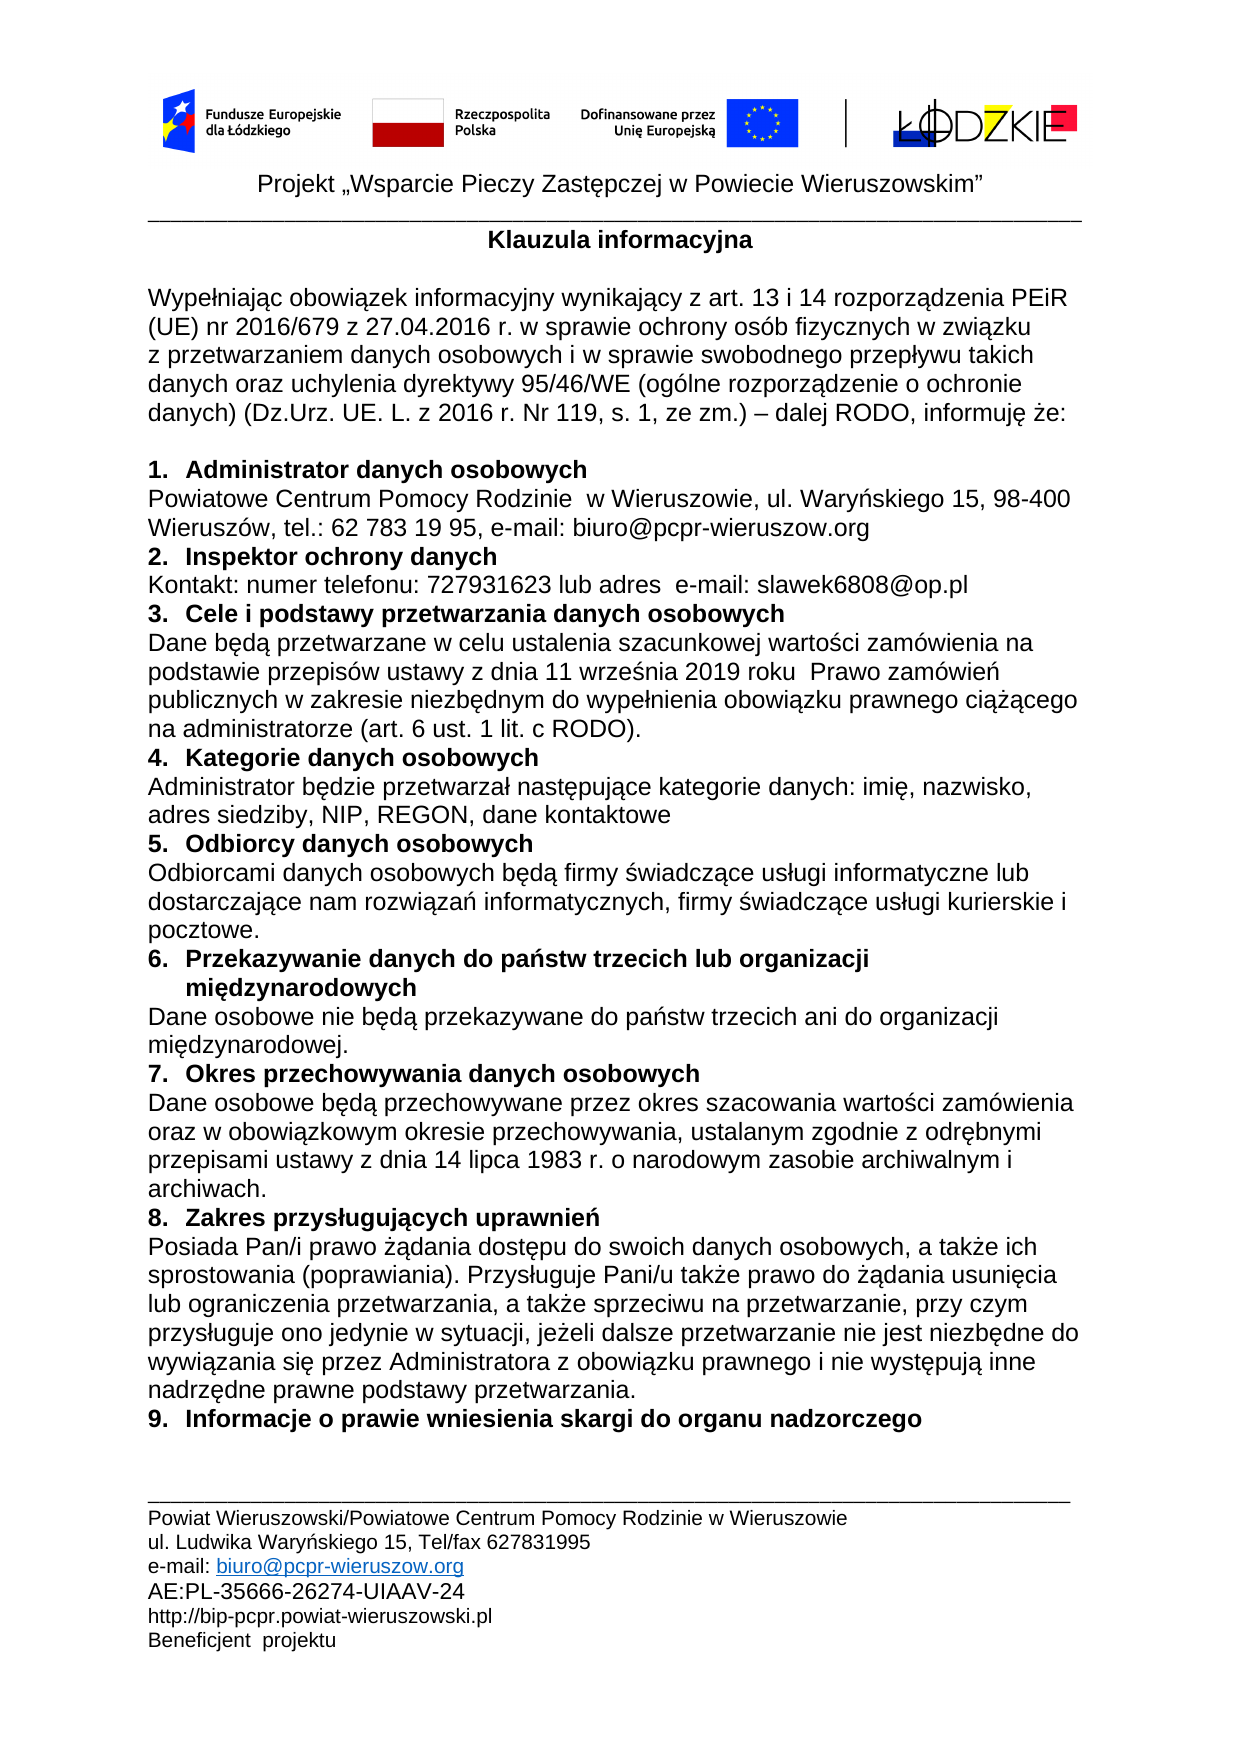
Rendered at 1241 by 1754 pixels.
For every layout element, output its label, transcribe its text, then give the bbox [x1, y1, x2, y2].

text Dane będą przetwarzane w celu ustalenia szacunkowej wartości zamówienia na podstawie przepisów ustawy z dnia 11 września 2019 roku Prawo zamówień publicznych w zakresie niezbędnym do wypełnienia obowiązku prawnego ciążącego na administratorze (art. 6 ust. 1 lit. c RODO). [148, 628, 1093, 743]
text Dane osobowe nie będą przekazywane do państw trzecich ani do organizacji międzynarodowej. [148, 1002, 1093, 1059]
text Kontakt: numer telefonu: 727931623 lub adres e-mail: slawek6808@op.pl [148, 570, 1093, 599]
text Administrator będzie przetwarzał następujące kategorie danych: imię, nazwisko, adres siedziby, NIP, REGON, dane kontaktowe [148, 772, 1093, 829]
text Wypełniając obowiązek informacyjny wynikający z art. 13 i 14 rozporządzenia PEiR (UE) nr 2016/679 z 27.04.2016 r. w sprawie ochrony osób fizycznych w związku z przetwarzaniem danych osobowych i w sprawie swobodnego przepływu takich danych oraz uchylenia dyrektywy 95/46/WE (ogólne rozporządzenie o ochronie danych) (Dz.Urz. UE. L. z 2016 r. Nr 119, s. 1, ze zm.) – dalej RODO, informuję że: [148, 283, 1093, 427]
list Kategorie danych osobowych [148, 743, 1093, 772]
text Powiatowe Centrum Pomocy Rodzinie w Wieruszowie, ul. Waryńskiego 15, 98-400 Wieruszów, tel.: 62 783 19 95, e-mail: biuro@pcpr-wieruszow.org [148, 484, 1093, 542]
list Zakres przysługujących uprawnień [148, 1203, 1093, 1232]
text Odbiorcami danych osobowych będą firmy świadczące usługi informatyczne lub dostarczające nam rozwiązań informatycznych, firmy świadczące usługi kurierskie i pocztowe. [148, 858, 1093, 944]
text Posiada Pan/i prawo żądania dostępu do swoich danych osobowych, a także ich sprostowania (poprawiania). Przysługuje Pani/u także prawo do żądania usunięcia lub ograniczenia przetwarzania, a także sprzeciwu na przetwarzanie, przy czym przysługuje ono jedynie w sytuacji, jeżeli dalsze przetwarzanie nie jest niezbędne do wywiązania się przez Administratora z obowiązku prawnego i nie występują inne nadrzędne prawne podstawy przetwarzania. [148, 1232, 1093, 1404]
list Odbiorcy danych osobowych [148, 829, 1093, 858]
list Administrator danych osobowych [148, 455, 1093, 484]
list Informacje o prawie wniesienia skargi do organu nadzorczego [148, 1404, 1093, 1433]
picture [147, 73, 1093, 169]
text Klauzula informacyjna [148, 225, 1093, 254]
text Dane osobowe będą przechowywane przez okres szacowania wartości zamówienia oraz w obowiązkowym okresie przechowywania, ustalanym zgodnie z odrębnymi przepisami ustawy z dnia 14 lipca 1983 r. o narodowym zasobie archiwalnym i archiwach. [148, 1088, 1093, 1203]
list Inspektor ochrony danych [148, 542, 1093, 570]
list Okres przechowywania danych osobowych [148, 1059, 1093, 1088]
list Cele i podstawy przetwarzania danych osobowych [148, 599, 1093, 628]
list Przekazywanie danych do państw trzecich lub organizacji międzynarodowych [148, 944, 1093, 1002]
